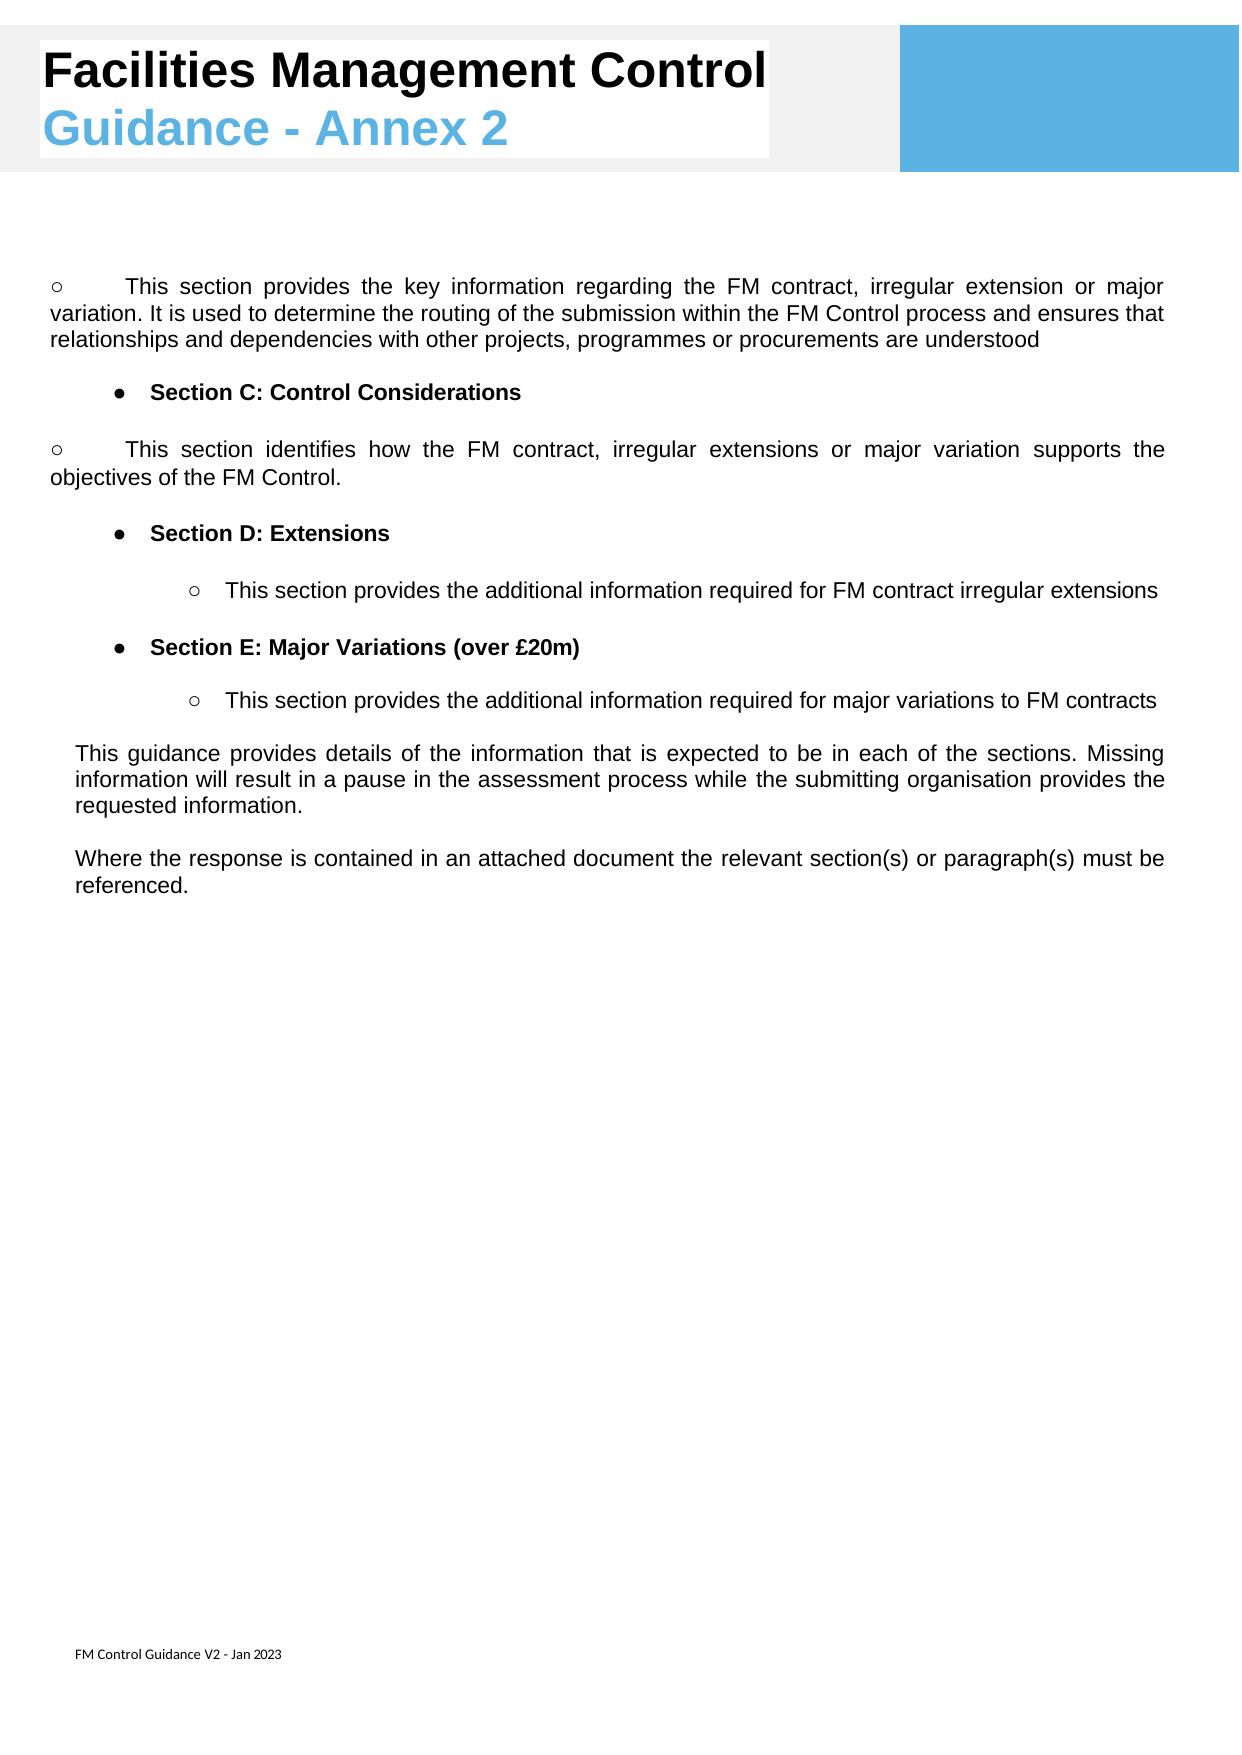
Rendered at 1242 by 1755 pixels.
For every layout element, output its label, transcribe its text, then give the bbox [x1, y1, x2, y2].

list This section provides the additional information required for FM contract irregular extensions [187, 577, 1177, 603]
subtitle Section E: Major Variations (over £20m) [112, 634, 1177, 660]
list This section provides the additional information required for major variations to FM contracts [187, 687, 1177, 713]
subtitle Section C: Control Considerations [112, 379, 1177, 405]
list This section identifies how the FM contract, irregular extensions or major variation supports the objectives of the FM Control. [50, 436, 1165, 490]
text This guidance provides details of the information that is expected to be in each of the sections. Missing information will result in a pause in the assessment process while the submitting organisation provides the requested information. [75, 740, 1165, 819]
subtitle Section D: Extensions [112, 520, 1177, 547]
text Where the response is contained in an attached document the relevant section(s) or paragraph(s) must be referenced. [75, 845, 1165, 898]
list This section provides the key information regarding the FM contract, irregular extension or major variation. It is used to determine the routing of the submission within the FM Control process and ensures that relationships and dependencies with other projects, programmes or procurements are understood [50, 273, 1165, 352]
